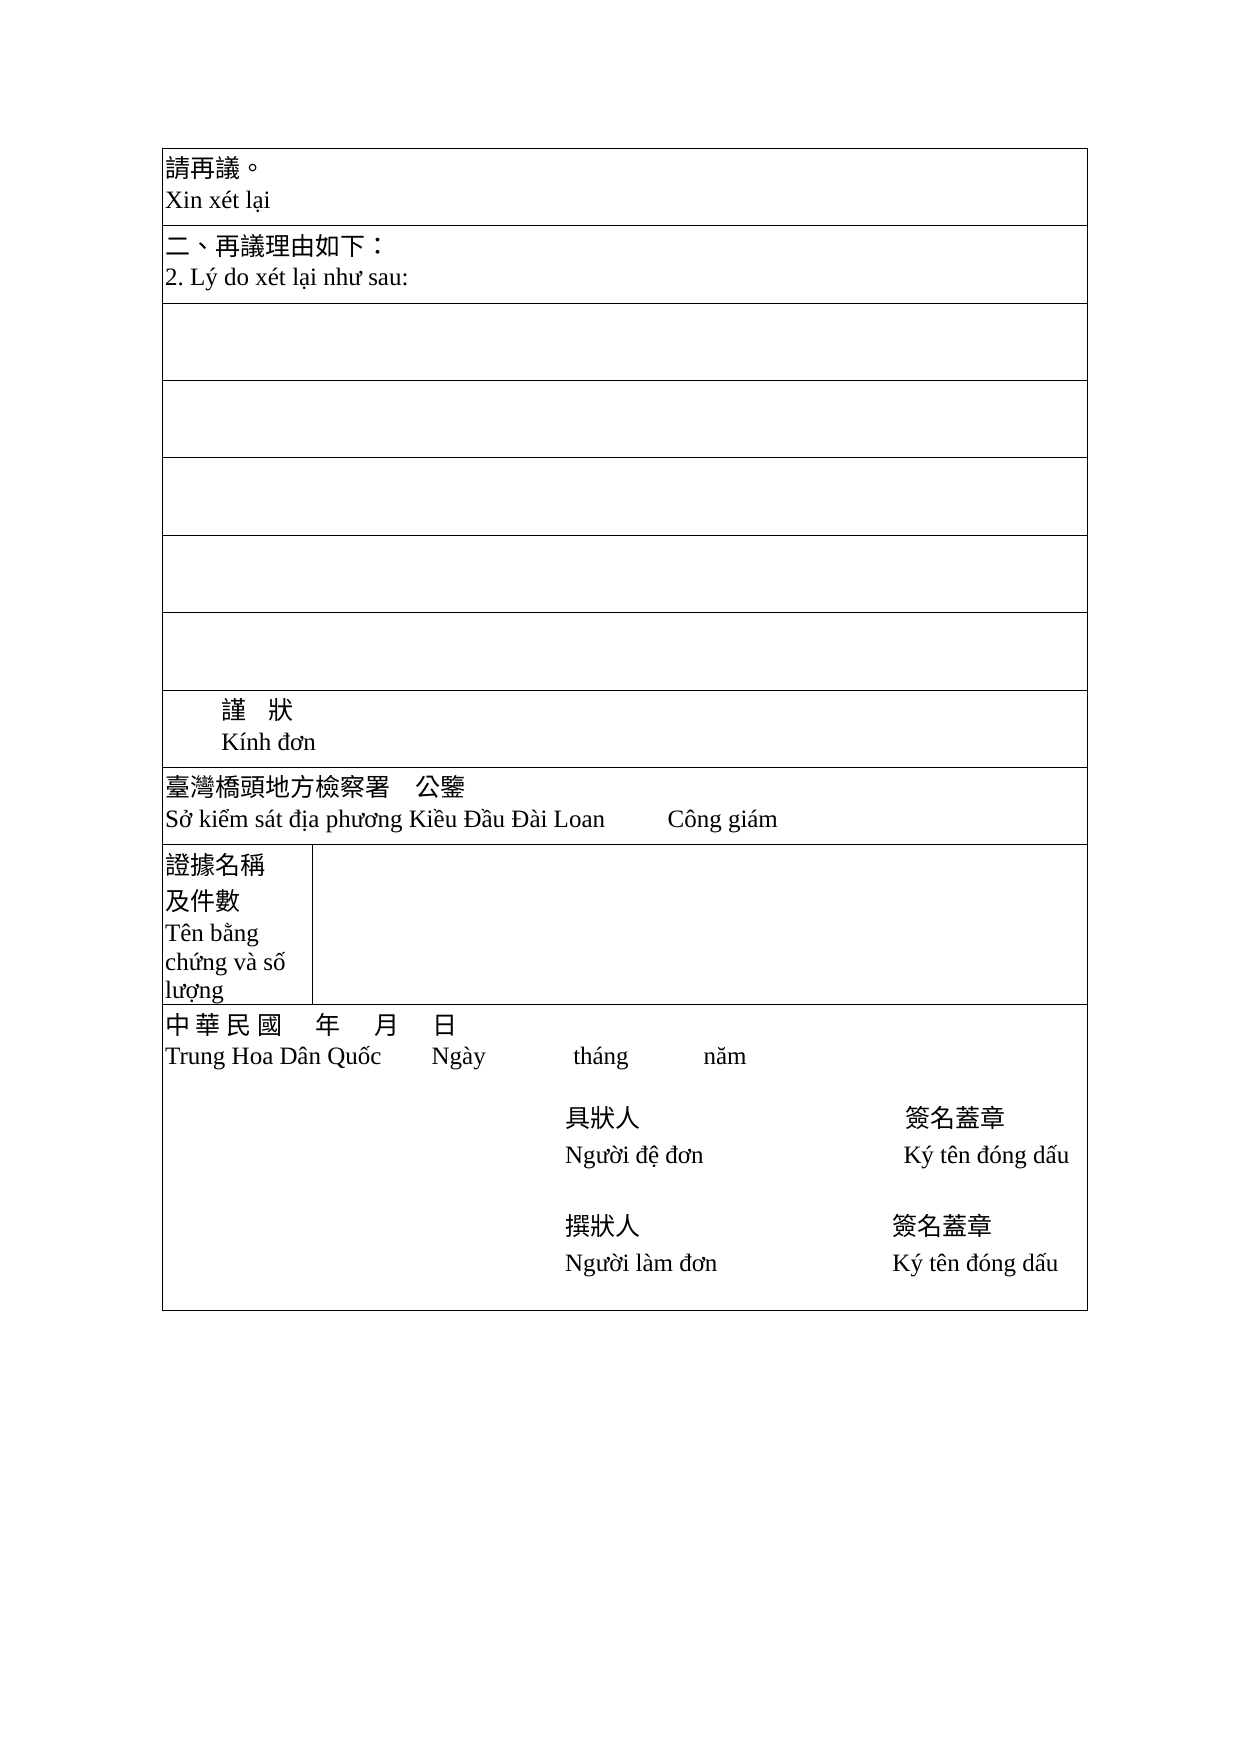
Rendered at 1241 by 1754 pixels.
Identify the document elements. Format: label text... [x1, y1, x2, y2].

table_cell 中 華 民 國 年 月 日 Trung Hoa Dân Quốc Ngày tháng năm 具狀人 簽名蓋章 Người đệ đơn Ký tên đóng dấu 撰狀人 簽名蓋章 Người làm đơn Ký tên đóng dấu [163, 1005, 1087, 1310]
table_cell [163, 381, 1087, 457]
table_cell [163, 613, 1087, 689]
table_cell 請再議。 Xin xét lại [163, 149, 1087, 225]
table_cell [163, 458, 1087, 535]
table_cell [163, 536, 1087, 612]
table_cell 臺灣橋頭地方檢察署 公鑒 Sở kiểm sát địa phương Kiều Đầu Đài Loan Công giám [163, 768, 1087, 844]
table_cell [163, 304, 1087, 380]
table_cell 謹 狀 Kính đơn [163, 691, 1087, 767]
table_cell 二、再議理由如下： 2. Lý do xét lại như sau: [163, 226, 1087, 302]
table_cell 證據名稱 及件數 Tên bằng chứng và số lượng [163, 845, 312, 1004]
table_cell [313, 845, 1087, 1004]
